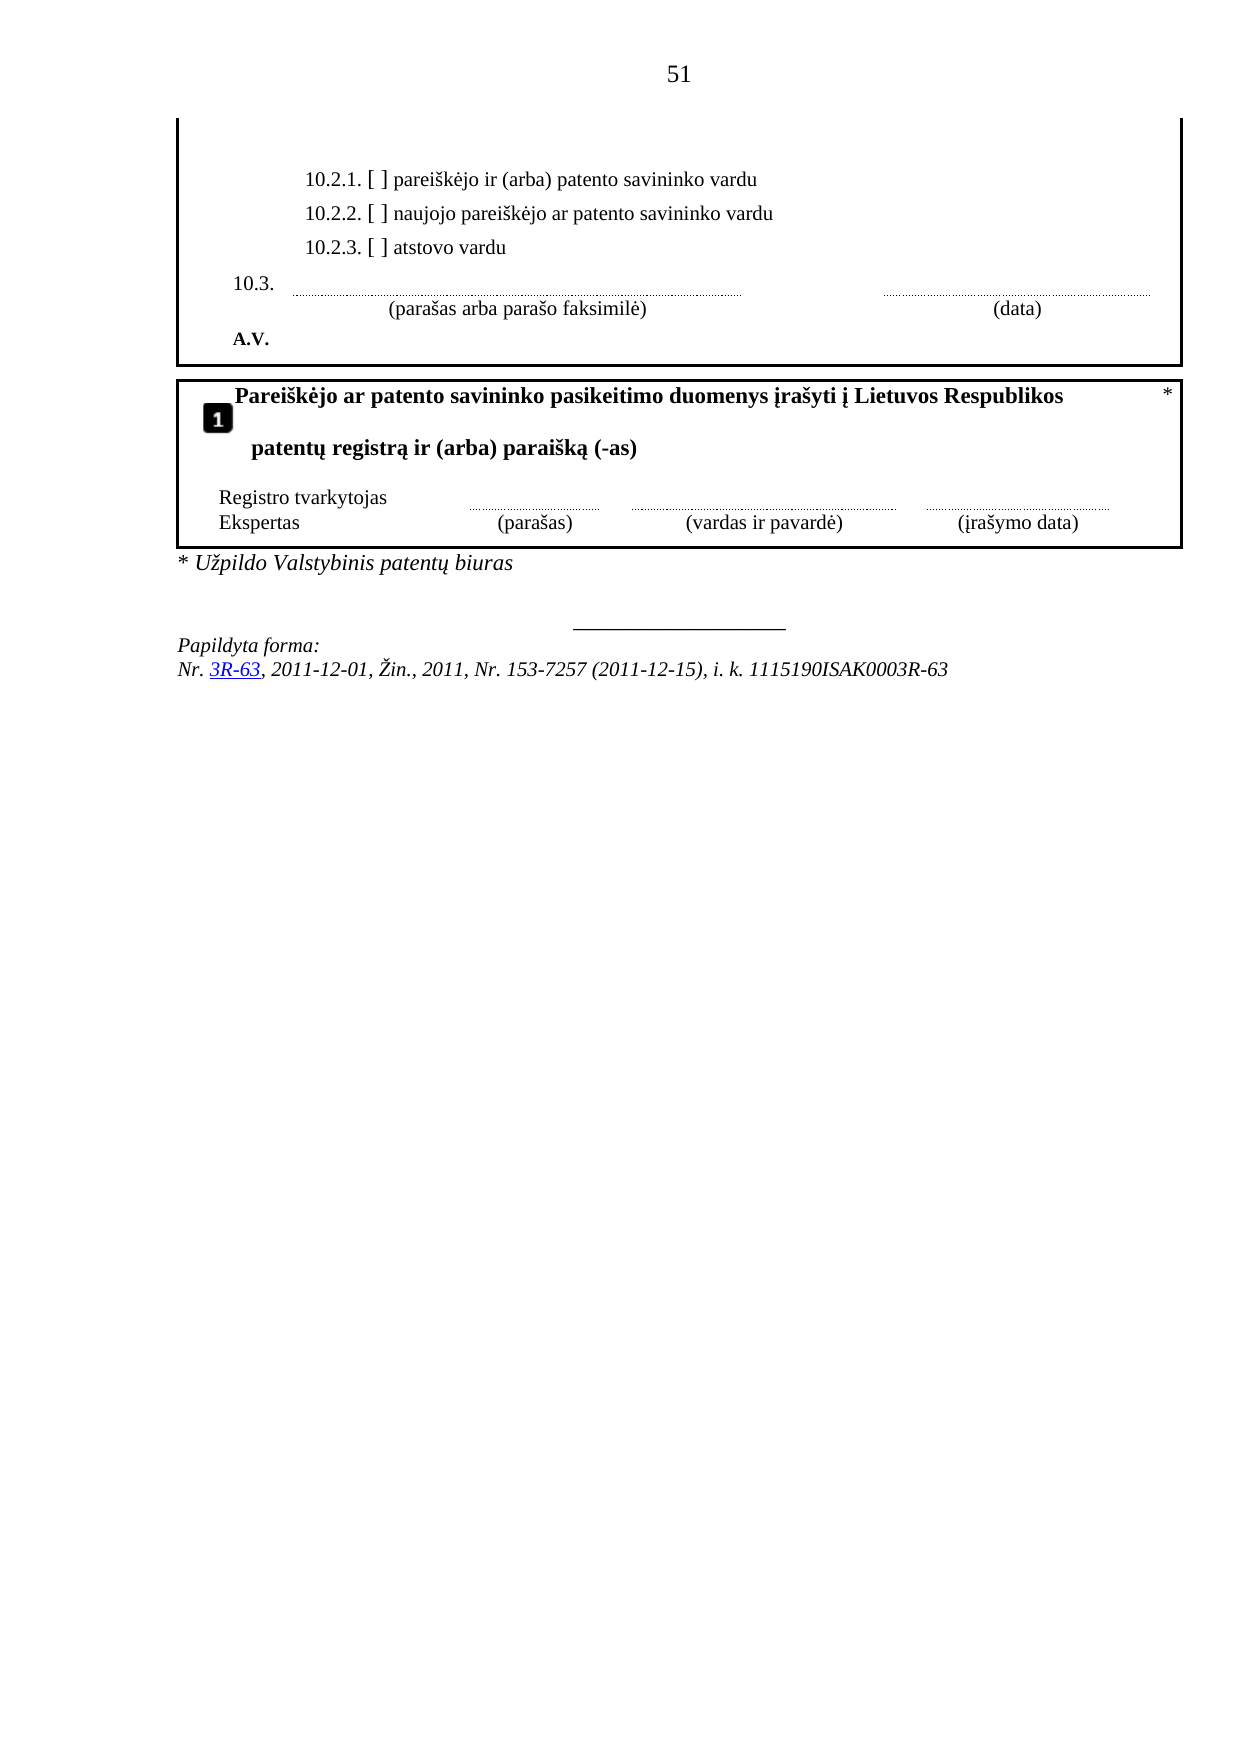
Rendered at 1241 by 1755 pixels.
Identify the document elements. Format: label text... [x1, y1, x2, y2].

table_cell [1151, 192, 1180, 226]
table_cell [897, 461, 927, 509]
table_cell [179, 509, 207, 534]
table_cell [179, 295, 293, 320]
table_cell [179, 158, 293, 192]
table_cell [1151, 259, 1180, 295]
table_cell [927, 461, 1109, 509]
table_cell (įrašymo data) [927, 509, 1109, 534]
table_cell [293, 259, 742, 295]
table_cell 10.3. [221, 259, 293, 295]
table_cell Registro tvarkytojas [208, 461, 470, 509]
table_cell [179, 320, 221, 352]
table_cell [600, 461, 632, 509]
table_cell [179, 226, 293, 259]
text Nr. 3R-63, 2011-12-01, Žin., 2011, Nr. 153-7257 (2011-12-15), i. k. 1115190ISAK0003R-63 [177, 657, 1181, 681]
table_cell [1151, 295, 1180, 320]
table_cell [1109, 461, 1180, 509]
text * Užpildo Valstybinis patentų biuras [177, 549, 1181, 576]
table_cell 10.2.3. [ ][] atstovo vardu [293, 226, 1151, 259]
table_header * [1151, 382, 1180, 461]
table_cell [742, 259, 884, 295]
table_cell [1151, 158, 1180, 192]
table_cell [884, 259, 1151, 295]
table_cell (parašas arba parašo faksimilė) [293, 295, 742, 320]
table_cell 10.2.2. [ ][] naujojo pareiškėjo ar patento savininko vardu [293, 192, 1151, 226]
table_cell (parašas) [470, 509, 600, 534]
table_cell (data) [884, 295, 1151, 320]
table_cell [1151, 226, 1180, 259]
table_cell [221, 118, 1180, 158]
text _________________ [177, 604, 1181, 633]
table_cell [179, 259, 221, 295]
table_cell [600, 509, 632, 534]
table_cell [293, 320, 1180, 352]
table_cell 10.2.1. [ ][] pareiškėjo ir (arba) patento savininko vardu [293, 158, 1151, 192]
table_cell [179, 461, 207, 509]
table_cell [1109, 509, 1180, 534]
table_cell [742, 295, 884, 320]
table_cell [179, 192, 293, 226]
table_cell A.V. [221, 320, 293, 352]
table_cell [632, 461, 897, 509]
table_cell [179, 534, 1180, 546]
table_cell [179, 352, 1180, 364]
table_cell [179, 118, 221, 158]
text Papildyta forma: [177, 633, 1181, 657]
table_cell [470, 461, 600, 509]
table_header Pareiškėjo ar patento savininko pasikeitimo duomenys įrašyti į Lietuvos Respublikos patentų registrą ir (arba) paraišką (-as) [179, 382, 1151, 461]
table_cell (vardas ir pavardė) [632, 509, 897, 534]
table_cell [897, 509, 927, 534]
table_cell Ekspertas [208, 509, 470, 534]
